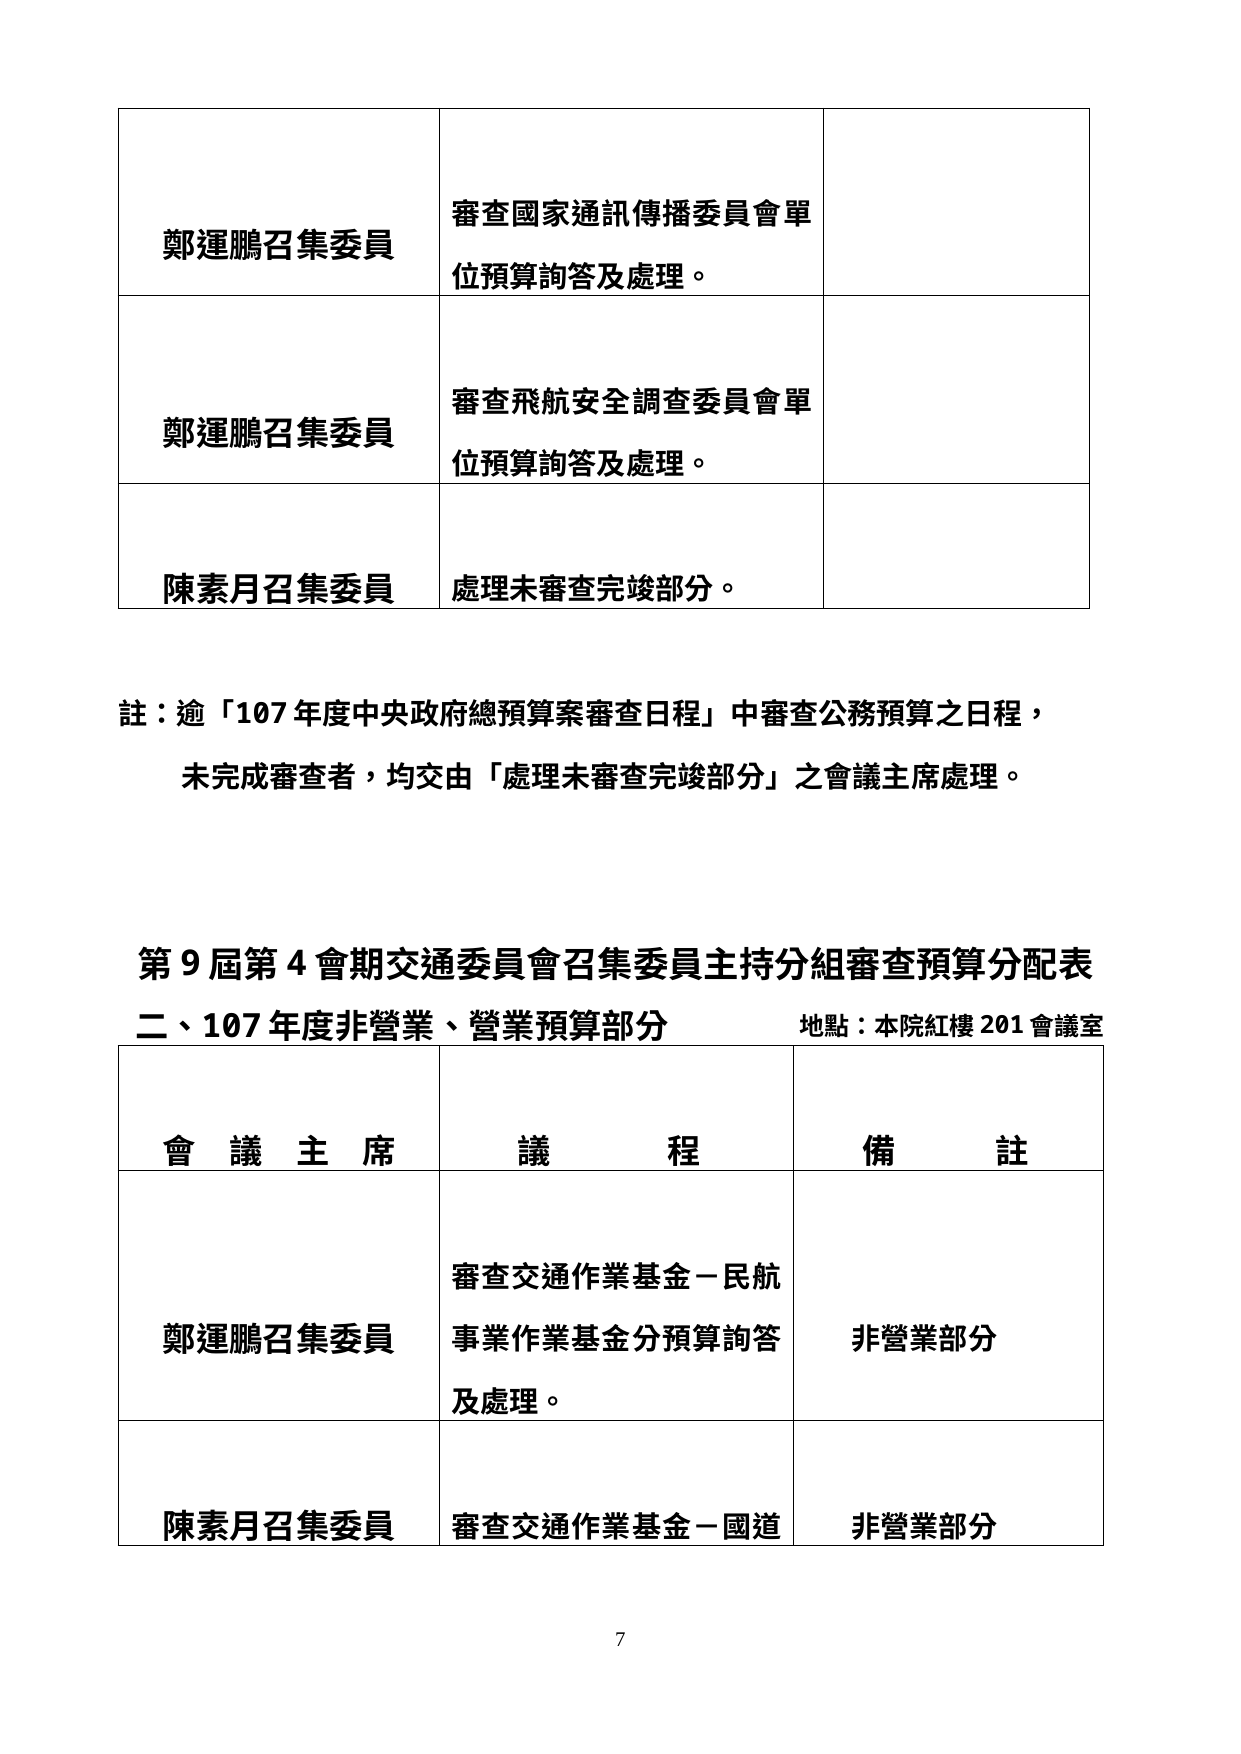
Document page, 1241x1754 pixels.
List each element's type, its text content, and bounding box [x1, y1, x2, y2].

table_cell 鄭運鵬召集委員 [119, 296, 439, 483]
text 二、107年度非營業、營業預算部分 地點：本院紅樓201會議室 [118, 983, 1122, 1045]
table_cell 陳素月召集委員 [119, 1421, 439, 1545]
text 未完成審查者，均交由「處理未審查完竣部分」之會議主席處理。 [164, 733, 1122, 795]
table_cell 鄭運鵬召集委員 [119, 109, 439, 295]
table_cell 審查飛航安全調查委員會單位預算詢答及處理。 [440, 296, 823, 483]
table_cell 陳素月召集委員 [119, 484, 439, 608]
table_cell 鄭運鵬召集委員 [119, 1171, 439, 1420]
table_header 備 註 [794, 1046, 1103, 1170]
table_cell [824, 484, 1089, 608]
text 第9屆第4會期交通委員會召集委員主持分組審查預算分配表 [137, 920, 1122, 983]
table_cell [824, 109, 1089, 295]
table_header 議 程 [440, 1046, 793, 1170]
table_cell 審查交通作業基金－民航事業作業基金分預算詢答及處理。 [440, 1171, 793, 1420]
table_cell 審查國家通訊傳播委員會單位預算詢答及處理。 [440, 109, 823, 295]
table_cell 處理未審查完竣部分。 [440, 484, 823, 608]
table_cell [824, 296, 1089, 483]
table_cell 非營業部分 [794, 1171, 1103, 1420]
table_cell 非營業部分 [794, 1421, 1103, 1545]
table_cell 審查交通作業基金－國道 [440, 1421, 793, 1545]
text 註：逾「107年度中央政府總預算案審查日程」中審查公務預算之日程， [118, 670, 1122, 733]
table_header 會 議 主 席 [119, 1046, 439, 1170]
